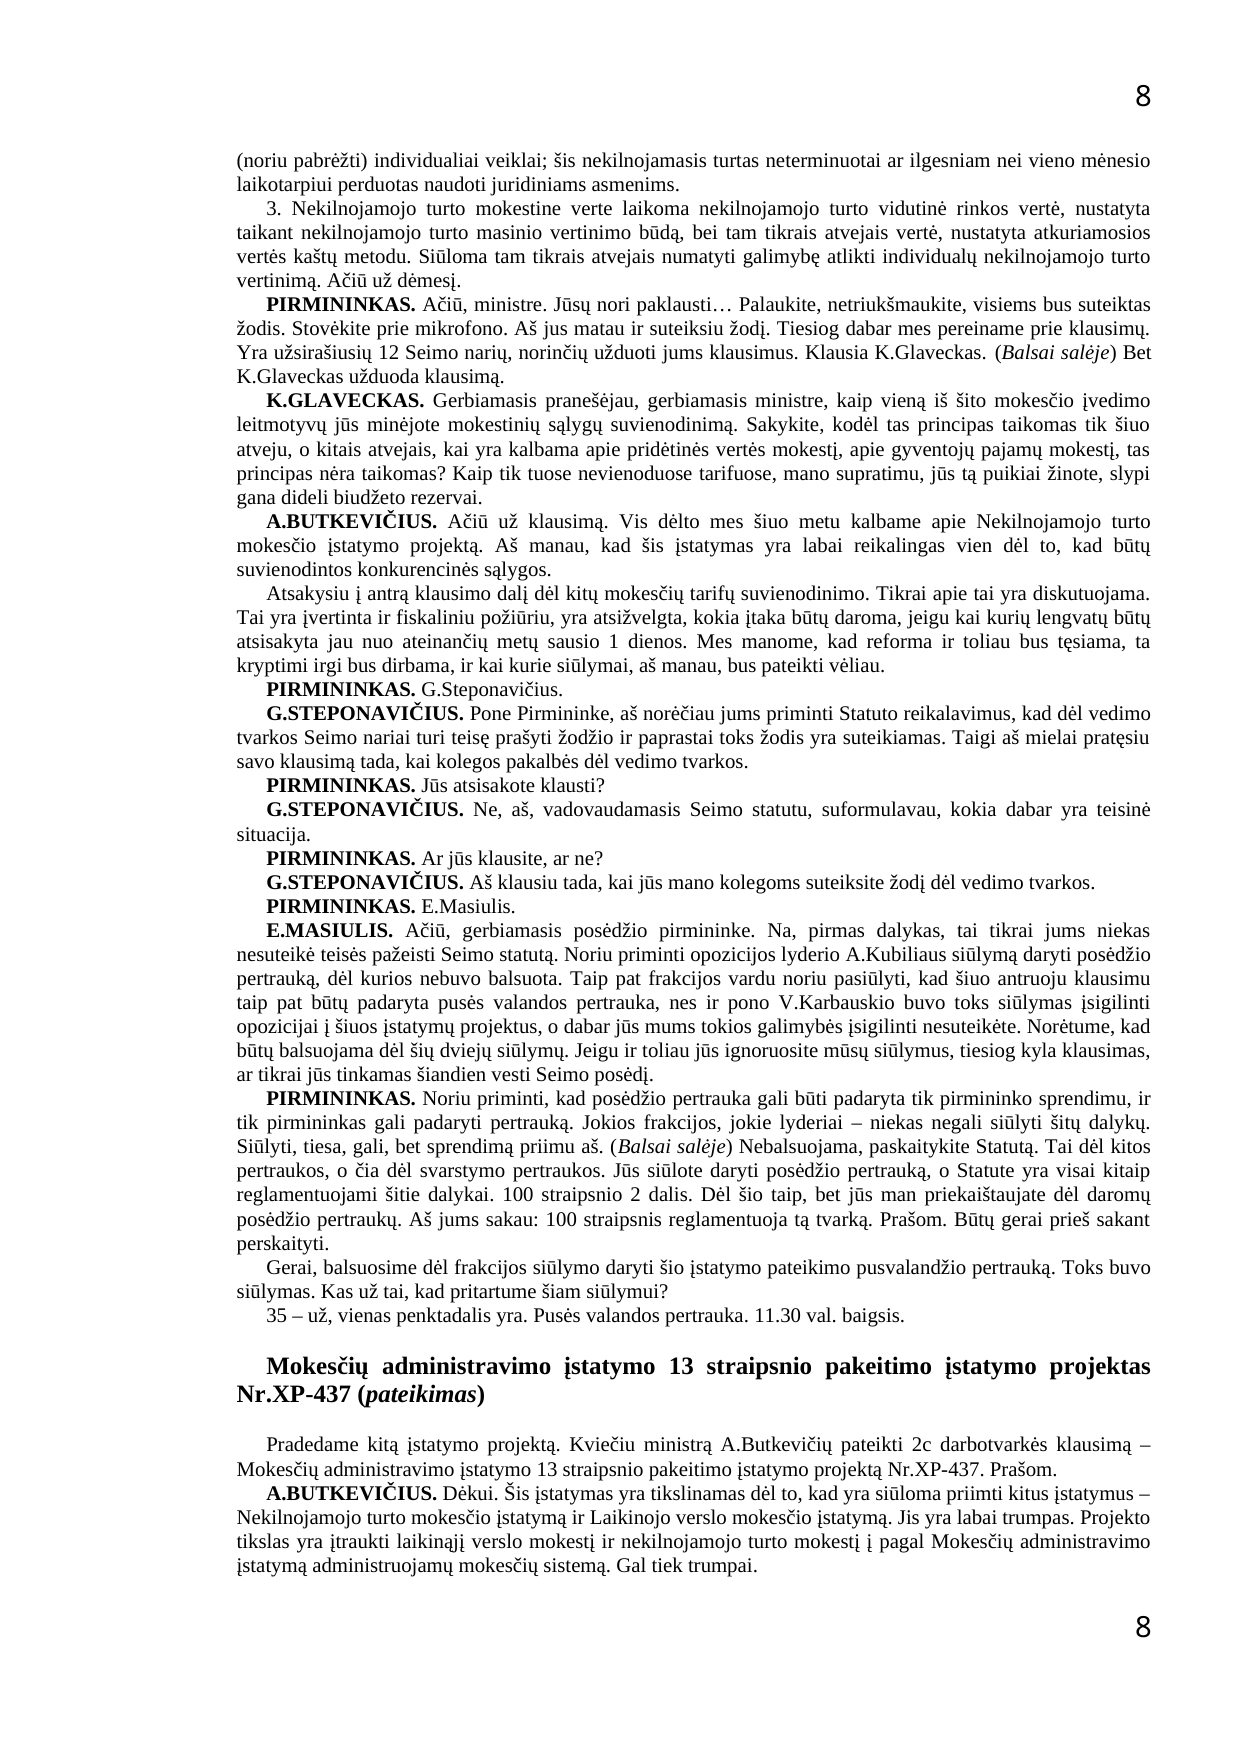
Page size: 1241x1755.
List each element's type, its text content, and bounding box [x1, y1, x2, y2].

text A.BUTKEVIČIUS. Ačiū už klausimą. Vis dėlto mes šiuo metu kalbame apie Nekilnojamojo turto mokesčio įstatymo projektą. Aš manau, kad šis įstatymas yra labai reikalingas vien dėl to, kad būtų suvienodintos konkurencinės sąlygos. [236, 509, 1152, 581]
text E.MASIULIS. Ačiū, gerbiamasis posėdžio pirmininke. Na, pirmas dalykas, tai tikrai jums niekas nesuteikė teisės pažeisti Seimo statutą. Noriu priminti opozicijos lyderio A.Kubiliaus siūlymą daryti posėdžio pertrauką, dėl kurios nebuvo balsuota. Taip pat frakcijos vardu noriu pasiūlyti, kad šiuo antruoju klausimu taip pat būtų padaryta pusės valandos pertrauka, nes ir pono V.Karbauskio buvo toks siūlymas įsigilinti opozicijai į šiuos įstatymų projektus, o dabar jūs mums tokios galimybės įsigilinti nesuteikėte. Norėtume, kad būtų balsuojama dėl šių dviejų siūlymų. Jeigu ir toliau jūs ignoruosite mūsų siūlymus, tiesiog kyla klausimas, ar tikrai jūs tinkamas šiandien vesti Seimo posėdį. [236, 918, 1152, 1086]
text Mokesčių administravimo įstatymo 13 straipsnio pakeitimo įstatymo projektas Nr.XP-437 (pateikimas) [236, 1351, 1152, 1408]
text PIRMININKAS. Jūs atsisakote klausti? [236, 773, 1152, 797]
text PIRMININKAS. Ačiū, ministre. Jūsų nori paklausti… Palaukite, netriukšmaukite, visiems bus suteiktas žodis. Stovėkite prie mikrofono. Aš jus matau ir suteiksiu žodį. Tiesiog dabar mes pereiname prie klausimų. Yra užsirašiusių 12 Seimo narių, norinčių užduoti jums klausimus. Klausia K.Glaveckas. (Balsai salėje) Bet K.Glaveckas užduoda klausimą. [236, 292, 1152, 388]
text PIRMININKAS. Noriu priminti, kad posėdžio pertrauka gali būti padaryta tik pirmininko sprendimu, ir tik pirmininkas gali padaryti pertrauką. Jokios frakcijos, jokie lyderiai – niekas negali siūlyti šitų dalykų. Siūlyti, tiesa, gali, bet sprendimą priimu aš. (Balsai salėje) Nebalsuojama, paskaitykite Statutą. Tai dėl kitos pertraukos, o čia dėl svarstymo pertraukos. Jūs siūlote daryti posėdžio pertrauką, o Statute yra visai kitaip reglamentuojami šitie dalykai. 100 straipsnio 2 dalis. Dėl šio taip, bet jūs man priekaištaujate dėl daromų posėdžio pertraukų. Aš jums sakau: 100 straipsnis reglamentuoja tą tvarką. Prašom. Būtų gerai prieš sakant perskaityti. [236, 1086, 1152, 1254]
text Gerai, balsuosime dėl frakcijos siūlymo daryti šio įstatymo pateikimo pusvalandžio pertrauką. Toks buvo siūlymas. Kas už tai, kad pritartume šiam siūlymui? [236, 1254, 1152, 1303]
text Pradedame kitą įstatymo projektą. Kviečiu ministrą A.Butkevičių pateikti 2c darbotvarkės klausimą – Mokesčių administravimo įstatymo 13 straipsnio pakeitimo įstatymo projektą Nr.XP-437. Prašom. [236, 1432, 1152, 1481]
text 35 – už, vienas penktadalis yra. Pusės valandos pertrauka. 11.30 val. baigsis. [236, 1303, 1152, 1327]
text A.BUTKEVIČIUS. Dėkui. Šis įstatymas yra tikslinamas dėl to, kad yra siūloma priimti kitus įstatymus – Nekilnojamojo turto mokesčio įstatymą ir Laikinojo verslo mokesčio įstatymą. Jis yra labai trumpas. Projekto tikslas yra įtraukti laikinąjį verslo mokestį ir nekilnojamojo turto mokestį į pagal Mokesčių administravimo įstatymą administruojamų mokesčių sistemą. Gal tiek trumpai. [236, 1481, 1152, 1577]
text K.GLAVECKAS. Gerbiamasis pranešėjau, gerbiamasis ministre, kaip vieną iš šito mokesčio įvedimo leitmotyvų jūs minėjote mokestinių sąlygų suvienodinimą. Sakykite, kodėl tas principas taikomas tik šiuo atveju, o kitais atvejais, kai yra kalbama apie pridėtinės vertės mokestį, apie gyventojų pajamų mokestį, tas principas nėra taikomas? Kaip tik tuose nevienoduose tarifuose, mano supratimu, jūs tą puikiai žinote, slypi gana dideli biudžeto rezervai. [236, 388, 1152, 509]
text Atsakysiu į antrą klausimo dalį dėl kitų mokesčių tarifų suvienodinimo. Tikrai apie tai yra diskutuojama. Tai yra įvertinta ir fiskaliniu požiūriu, yra atsižvelgta, kokia įtaka būtų daroma, jeigu kai kurių lengvatų būtų atsisakyta jau nuo ateinančių metų sausio 1 dienos. Mes manome, kad reforma ir toliau bus tęsiama, ta kryptimi irgi bus dirbama, ir kai kurie siūlymai, aš manau, bus pateikti vėliau. [236, 581, 1152, 677]
text (noriu pabrėžti) individualiai veiklai; šis nekilnojamasis turtas neterminuotai ar ilgesniam nei vieno mėnesio laikotarpiui perduotas naudoti juridiniams asmenims. [236, 148, 1152, 196]
text PIRMININKAS. E.Masiulis. [236, 894, 1152, 918]
text G.STEPONAVIČIUS. Ne, aš, vadovaudamasis Seimo statutu, suformulavau, kokia dabar yra teisinė situacija. [236, 797, 1152, 846]
text PIRMININKAS. Ar jūs klausite, ar ne? [236, 846, 1152, 869]
text G.STEPONAVIČIUS. Aš klausiu tada, kai jūs mano kolegoms suteiksite žodį dėl vedimo tvarkos. [236, 869, 1152, 894]
text G.STEPONAVIČIUS. Pone Pirmininke, aš norėčiau jums priminti Statuto reikalavimus, kad dėl vedimo tvarkos Seimo nariai turi teisę prašyti žodžio ir paprastai toks žodis yra suteikiamas. Taigi aš mielai pratęsiu savo klausimą tada, kai kolegos pakalbės dėl vedimo tvarkos. [236, 701, 1152, 773]
text 3. Nekilnojamojo turto mokestine verte laikoma nekilnojamojo turto vidutinė rinkos vertė, nustatyta taikant nekilnojamojo turto masinio vertinimo būdą, bei tam tikrais atvejais vertė, nustatyta atkuriamosios vertės kaštų metodu. Siūloma tam tikrais atvejais numatyti galimybę atlikti individualų nekilnojamojo turto vertinimą. Ačiū už dėmesį. [236, 196, 1152, 292]
text PIRMININKAS. G.Steponavičius. [236, 677, 1152, 701]
